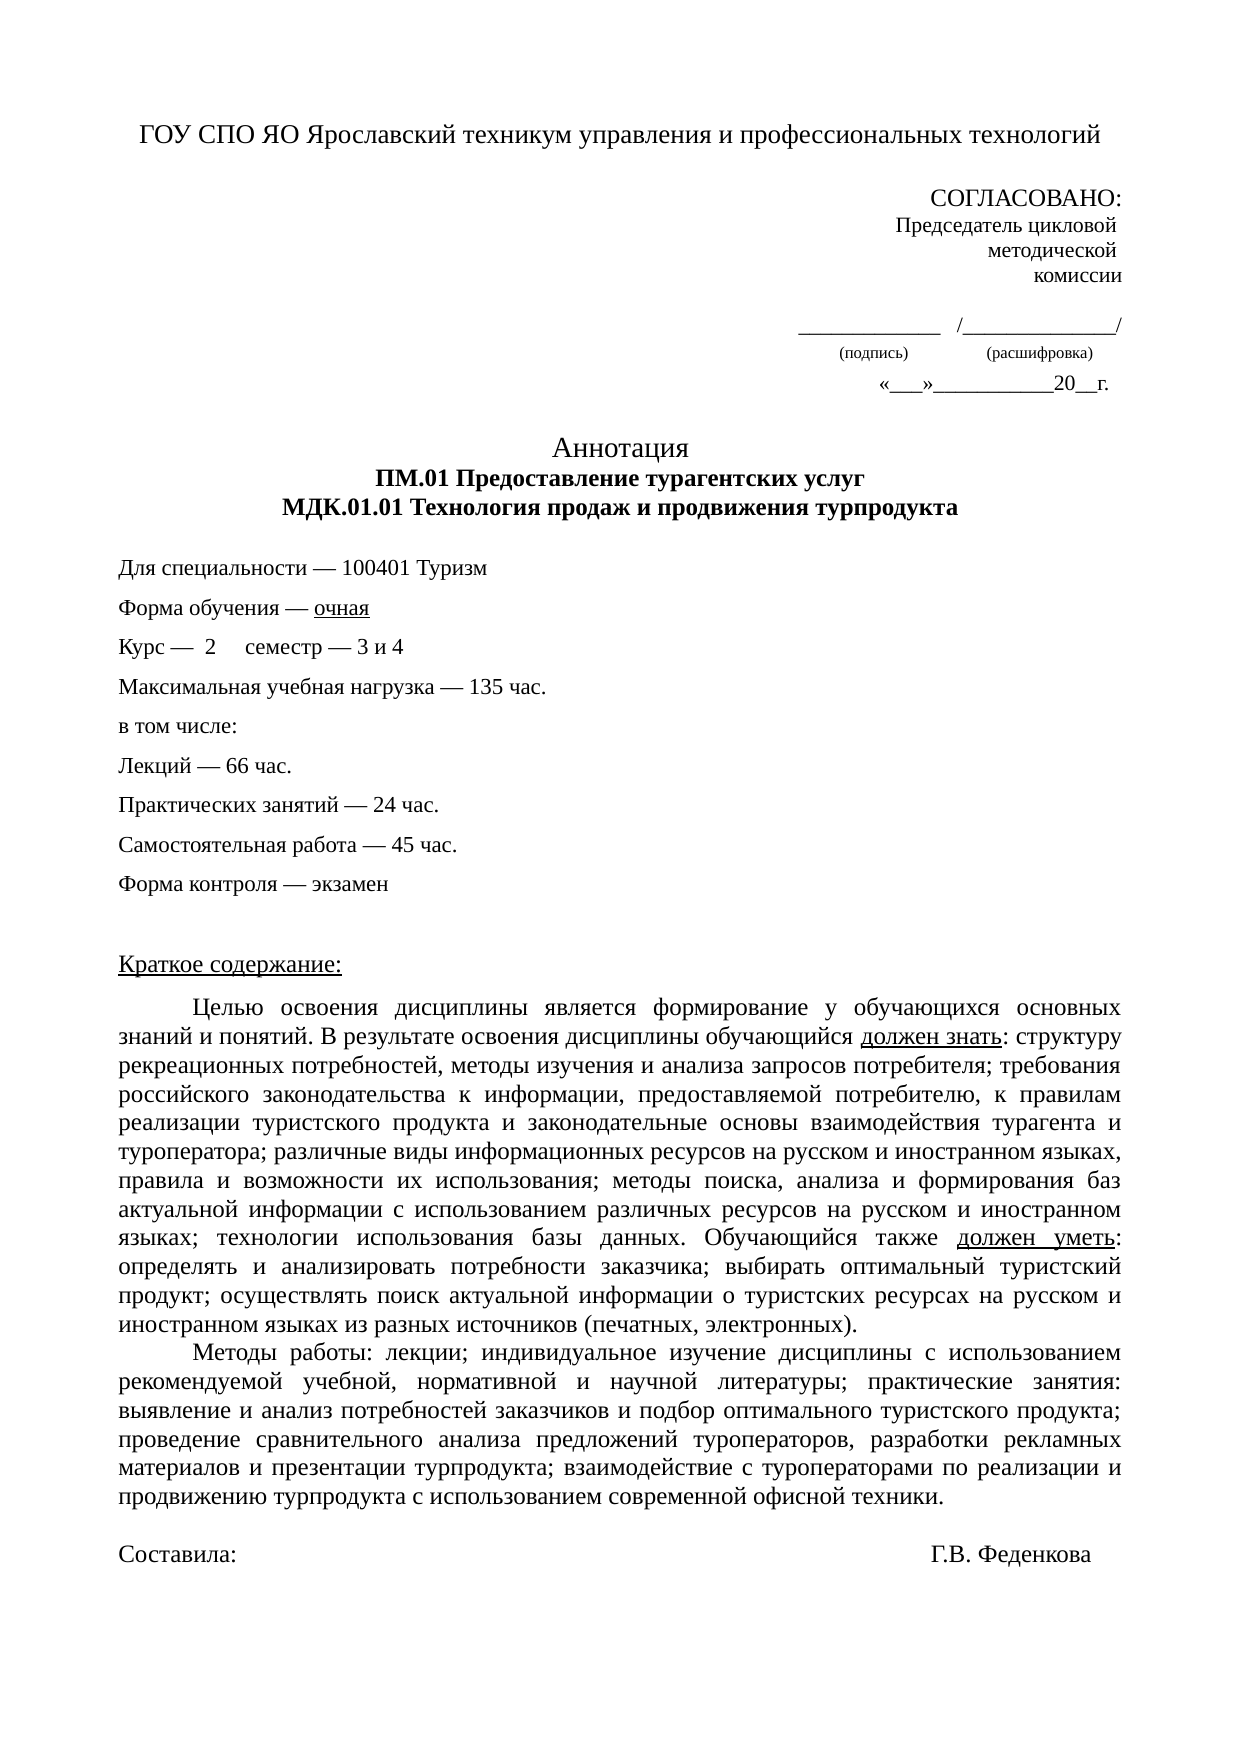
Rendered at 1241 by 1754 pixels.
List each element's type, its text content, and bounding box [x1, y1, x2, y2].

text МДК.01.01 Технология продаж и продвижения турпродукта [118, 492, 1122, 521]
text Форма контроля — экзамен [118, 870, 1122, 897]
text Методы работы: лекции; индивидуальное изучение дисциплины с использованием рекомендуемой учебной, нормативной и научной литературы; практические занятия: выявление и анализ потребностей заказчиков и подбор оптимального туристского продукта; проведение сравнительного анализа предложений туроператоров, разработки рекламных материалов и презентации турпродукта; взаимодействие с туроператорами по реализации и продвижению турпродукта с использованием современной офисной техники. [118, 1337, 1122, 1510]
text Составила: Г.В. Феденкова [118, 1539, 1122, 1567]
text (подпись) (расшифровка) [118, 338, 1122, 363]
text Аннотация [118, 430, 1122, 463]
text _____________ /______________/ [118, 312, 1122, 338]
text Для специальности — 100401 Туризм [118, 554, 1122, 581]
text ПМ.01 Предоставление турагентских услуг [118, 463, 1122, 492]
text Форма обучения — очная [118, 594, 1122, 620]
text комиссии [118, 262, 1122, 287]
text Председатель цикловой [118, 212, 1122, 237]
text в том числе: [118, 712, 1122, 739]
text «___»___________20__г. [118, 363, 1122, 396]
text Курс — 2 семестр — 3 и 4 [118, 633, 1122, 660]
text Лекций — 66 час. [118, 752, 1122, 778]
text СОГЛАСОВАНО: [118, 183, 1122, 212]
text ГОУ СПО ЯО Ярославский техникум управления и профессиональных технологий [118, 118, 1122, 149]
text методической [118, 237, 1122, 262]
text Самостоятельная работа — 45 час. [118, 831, 1122, 857]
text Максимальная учебная нагрузка — 135 час. [118, 673, 1122, 699]
text Практических занятий — 24 час. [118, 791, 1122, 818]
text Целью освоения дисциплины является формирование у обучающихся основных знаний и понятий. В результате освоения дисциплины обучающийся должен знать: структуру рекреационных потребностей, методы изучения и анализа запросов потребителя; требования российского законодательства к информации, предоставляемой потребителю, к правилам реализации туристского продукта и законодательные основы взаимодействия турагента и туроператора; различные виды информационных ресурсов на русском и иностранном языках, правила и возможности их использования; методы поиска, анализа и формирования баз актуальной информации с использованием различных ресурсов на русском и иностранном языках; технологии использования базы данных. Обучающийся также должен уметь: определять и анализировать потребности заказчика; выбирать оптимальный туристский продукт; осуществлять поиск актуальной информации о туристских ресурсах на русском и иностранном языках из разных источников (печатных, электронных). [118, 992, 1122, 1337]
text Краткое содержание: [118, 949, 1122, 978]
